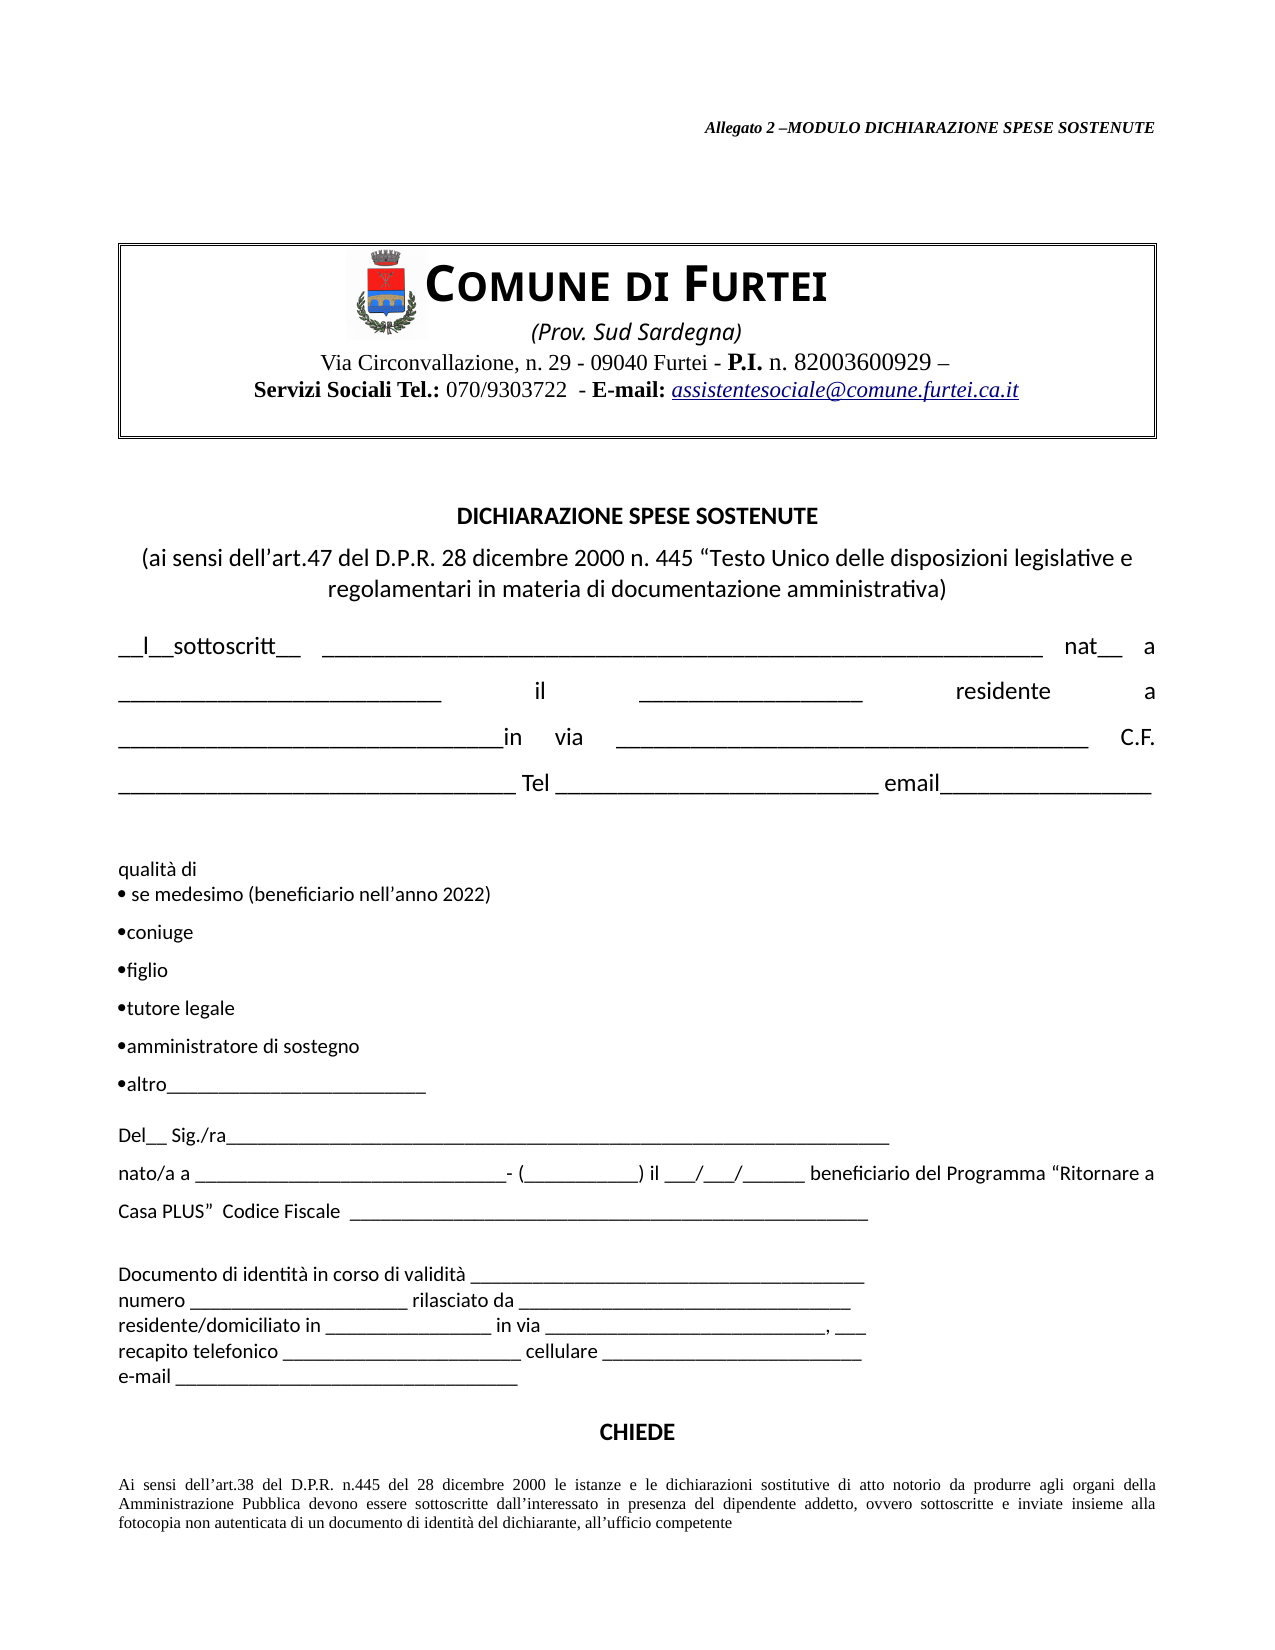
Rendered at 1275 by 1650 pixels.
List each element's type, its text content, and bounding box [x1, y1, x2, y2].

text (ai sensi dell’art.47 del D.P.R. 28 dicembre 2000 n. 445 “Testo Unico delle disposizioni legislative e regolamentari in materia di documentazione amministrativa) [118, 542, 1157, 603]
text residente/domiciliato in ________________ in via ___________________________, ___ [118, 1312, 1157, 1338]
text Comune di Furtei [428, 246, 1154, 311]
text  se medesimo (beneficiario nell’anno 2022) [118, 881, 1157, 907]
text coniuge [118, 919, 1157, 945]
text qualità di [118, 856, 1157, 881]
text Via Circonvallazione, n. 29 - 09040 Furtei - P.I. n. 82003600929 – [121, 342, 1154, 371]
text tutore legale [118, 995, 1157, 1021]
text Del__ Sig./ra________________________________________________________________ [118, 1122, 1157, 1147]
text DICHIARAZIONE SPESE SOSTENUTE [118, 500, 1157, 530]
text (Prov. Sud Sardegna) [121, 311, 1154, 342]
text CHIEDE [118, 1416, 1157, 1447]
text amministratore di sostegno [118, 1033, 1157, 1058]
text altro_________________________ [118, 1071, 1157, 1096]
text Documento di identità in corso di validità ______________________________________ [118, 1262, 1157, 1287]
text numero _____________________ rilasciato da ________________________________ [118, 1287, 1157, 1312]
text e-mail _________________________________ [118, 1363, 1157, 1389]
text Servizi Sociali Tel.: 070/9303722 - E-mail: assistentesociale@comune.furtei.ca.it [121, 371, 1154, 402]
text __l__sottoscritt__ __________________________________________________________ nat__ a __________________________ il __________________ residente a _______________________________in via ______________________________________ C.F. ________________________________ Tel __________________________ email_________________ [118, 630, 1157, 797]
text nato/a a ______________________________- (___________) il ___/___/______ beneficiario del Programma “Ritornare a Casa PLUS” Codice Fiscale __________________________________________________ [118, 1160, 1157, 1223]
text recapito telefonico _______________________ cellulare _________________________ [118, 1338, 1157, 1363]
text Comune di Furtei [121, 246, 346, 311]
text figlio [118, 957, 1157, 983]
